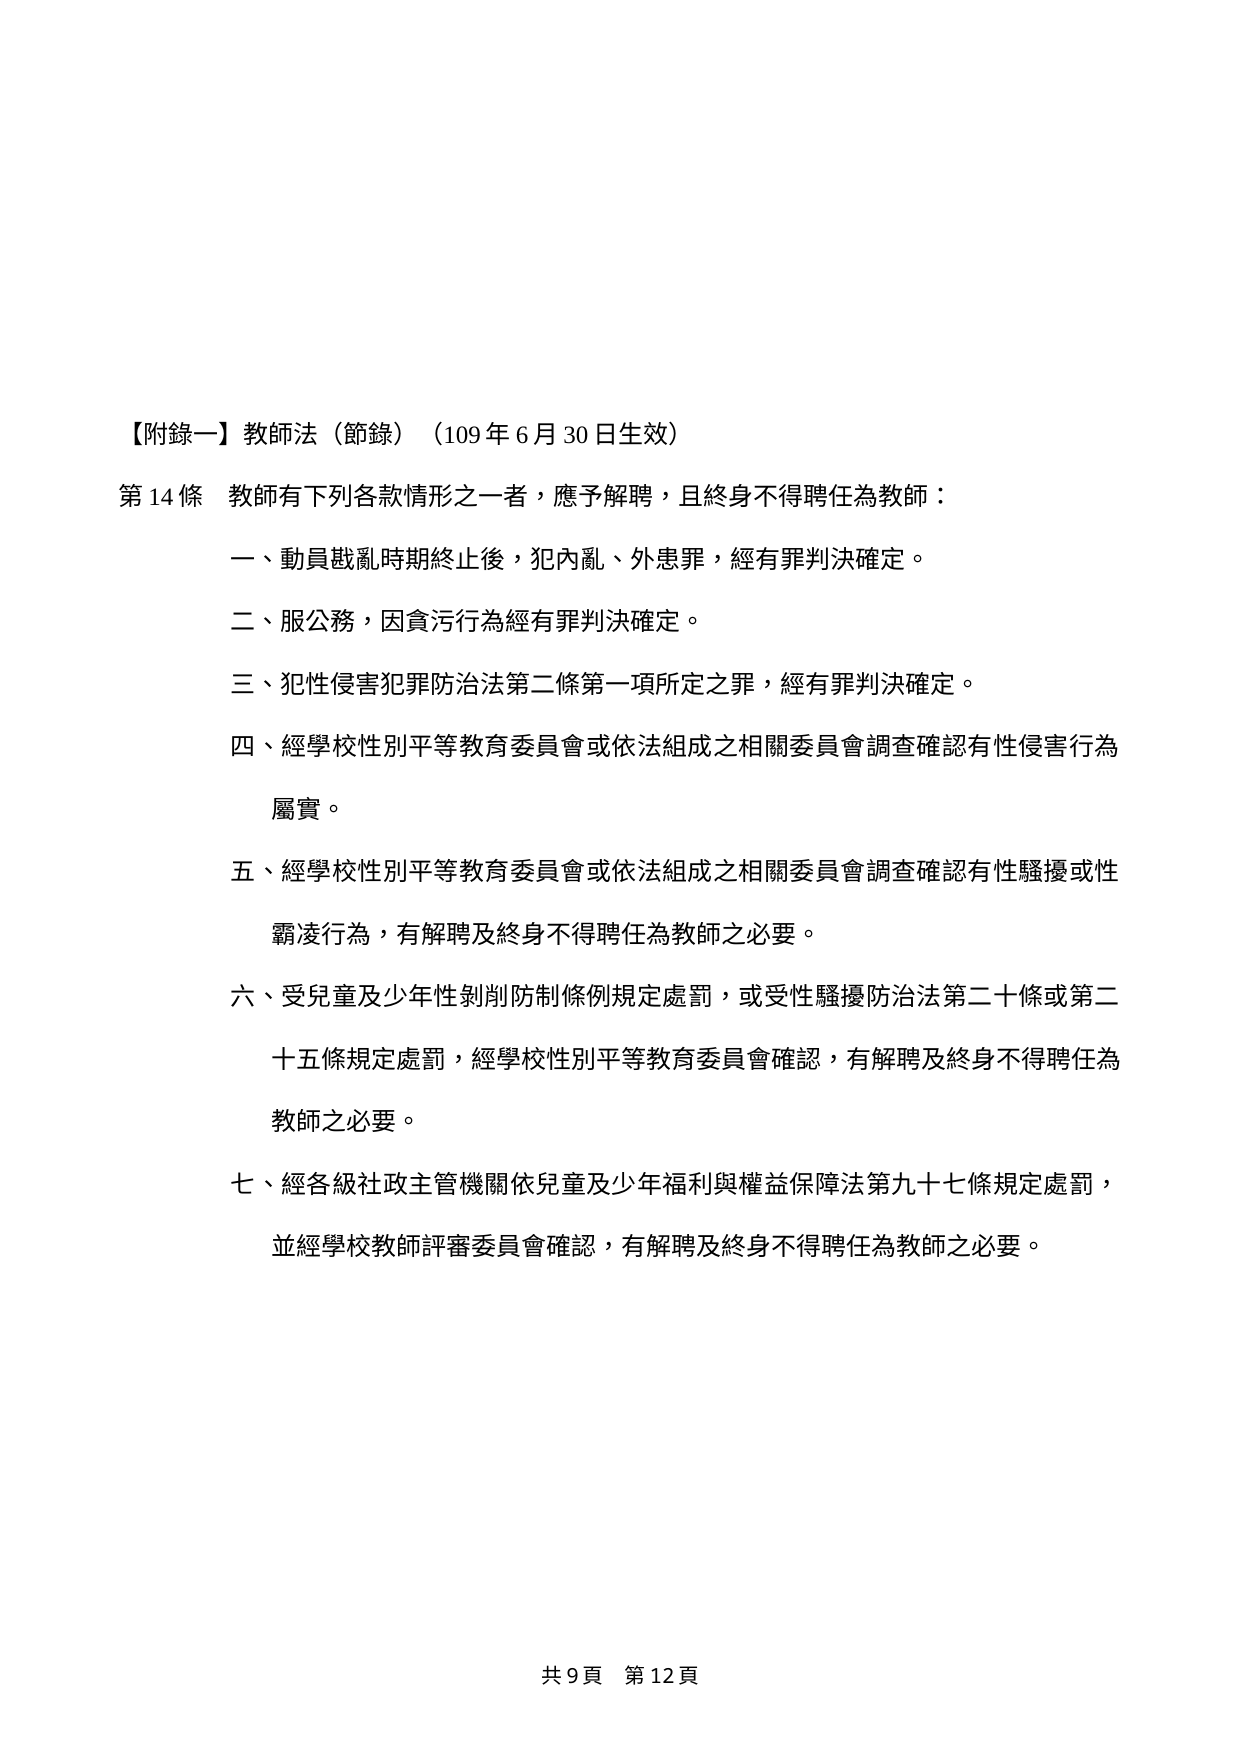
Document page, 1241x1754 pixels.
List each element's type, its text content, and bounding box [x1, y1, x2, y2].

text 第14條 教師有下列各款情形之一者，應予解聘，且終身不得聘任為教師： [118, 453, 1122, 516]
text 七、經各級社政主管機關依兒童及少年福利與權益保障法第九十七條規定處罰，並經學校教師評審委員會確認，有解聘及終身不得聘任為教師之必要。 [230, 1141, 1122, 1266]
text 四、經學校性別平等教育委員會或依法組成之相關委員會調查確認有性侵害行為屬實。 [230, 703, 1122, 828]
text 二、服公務，因貪污行為經有罪判決確定。 [230, 578, 1122, 641]
text 五、經學校性別平等教育委員會或依法組成之相關委員會調查確認有性騷擾或性霸凌行為，有解聘及終身不得聘任為教師之必要。 [230, 828, 1122, 953]
text 三、犯性侵害犯罪防治法第二條第一項所定之罪，經有罪判決確定。 [230, 641, 1122, 703]
text 一、動員戡亂時期終止後，犯內亂、外患罪，經有罪判決確定。 [230, 516, 1122, 578]
text 六、受兒童及少年性剝削防制條例規定處罰，或受性騷擾防治法第二十條或第二十五條規定處罰，經學校性別平等教育委員會確認，有解聘及終身不得聘任為教師之必要。 [230, 953, 1122, 1141]
text 【附錄一】教師法（節錄）（109年6月30日生效） [118, 391, 1122, 453]
